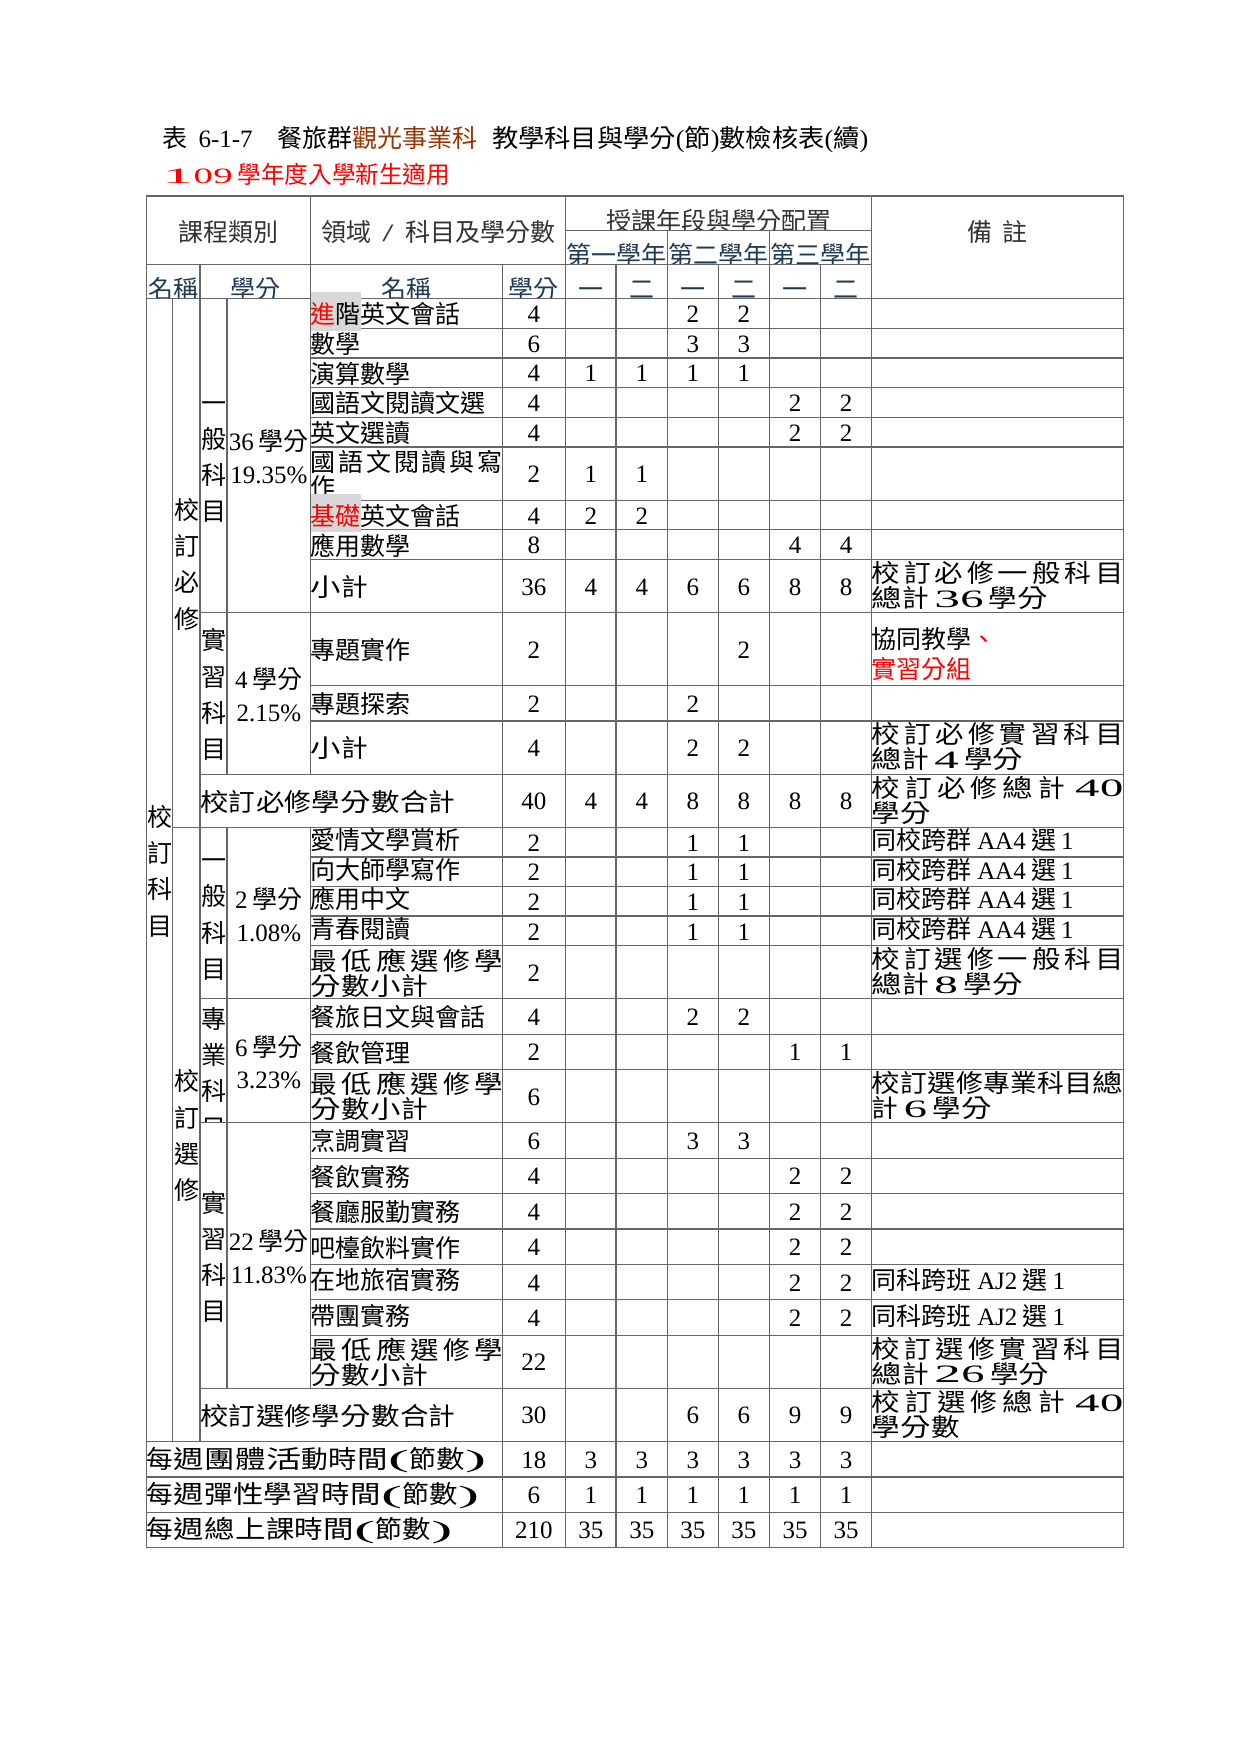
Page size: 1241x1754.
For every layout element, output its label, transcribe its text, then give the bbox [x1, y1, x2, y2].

table_cell [668, 1265, 718, 1299]
table_cell 2 [770, 1194, 820, 1228]
table_cell 2 [719, 999, 769, 1033]
table_cell 名稱 [311, 265, 502, 298]
table_cell [617, 388, 667, 417]
table_cell 2 [770, 388, 820, 417]
table_cell [617, 1265, 667, 1299]
table_cell [566, 388, 615, 417]
table_cell 專題實作 [311, 613, 502, 685]
table_cell [668, 530, 718, 559]
table_cell [872, 418, 1123, 446]
table_cell 青春閱讀 [311, 917, 502, 945]
table_cell 校訂選修一般科目總計8學分 [872, 946, 1123, 998]
table_cell 8 [770, 560, 820, 612]
table_cell [566, 1389, 615, 1441]
table_cell 6 [503, 1478, 565, 1512]
table_cell [566, 530, 615, 559]
table_cell 36 [503, 560, 565, 612]
table_cell [617, 299, 667, 328]
table_cell 4 [617, 775, 667, 827]
table_cell 一 般 科 目 [201, 299, 226, 612]
table_cell [668, 1070, 718, 1122]
table_cell [821, 501, 871, 529]
table_cell 22 [503, 1336, 565, 1388]
table_cell 18 [503, 1442, 565, 1476]
table_cell [566, 1265, 615, 1299]
table_cell [566, 418, 615, 446]
table_cell 2 [719, 613, 769, 685]
table_cell 1 [668, 858, 718, 886]
table_cell [617, 1035, 667, 1069]
table_cell [821, 448, 871, 499]
table_cell [872, 1513, 1123, 1547]
table_cell 一 [668, 265, 718, 298]
table_cell 2 [503, 858, 565, 886]
table_cell 1 [566, 359, 615, 387]
table_header 授課年段與學分配置 [566, 197, 871, 229]
table_cell 第二學年 [668, 231, 769, 264]
table_cell 基礎英文會話 [311, 501, 502, 529]
table_cell 210 [503, 1513, 565, 1547]
table_cell [566, 686, 615, 720]
table_cell 22學分 11.83% [228, 1123, 310, 1388]
table_cell [770, 359, 820, 387]
table_cell [770, 858, 820, 886]
table_cell 4 [503, 501, 565, 529]
table_cell [566, 1194, 615, 1228]
table_cell [617, 722, 667, 773]
table_cell 一 般 科 目 [201, 828, 226, 998]
table_cell [668, 1336, 718, 1388]
table_cell 35 [566, 1513, 615, 1547]
table_cell [821, 329, 871, 357]
table_cell 3 [668, 329, 718, 357]
table_cell [566, 299, 615, 328]
table_cell [872, 686, 1123, 720]
table_cell 6 [503, 329, 565, 357]
table_cell [872, 299, 1123, 328]
table_cell [821, 946, 871, 998]
table_cell 8 [668, 775, 718, 827]
table_cell 3 [719, 329, 769, 357]
table_cell 2 [503, 686, 565, 720]
table_cell 1 [719, 1478, 769, 1512]
table_cell [872, 530, 1123, 559]
table_cell 6 [503, 1123, 565, 1157]
table_cell 1 [617, 359, 667, 387]
table_cell [872, 1230, 1123, 1264]
table_cell [770, 501, 820, 529]
table_cell 1 [566, 1478, 615, 1512]
table_cell 4 [503, 359, 565, 387]
table_cell [566, 1159, 615, 1193]
table_cell [770, 299, 820, 328]
table_cell [872, 329, 1123, 357]
table_cell [566, 999, 615, 1033]
table_cell 每週彈性學習時間(節數) [147, 1478, 502, 1512]
table_cell 學分 [503, 265, 565, 298]
table_cell [872, 1442, 1123, 1476]
table_cell 1 [668, 1478, 718, 1512]
table_cell [566, 1336, 615, 1388]
table_cell [617, 418, 667, 446]
table_cell 4 [503, 722, 565, 773]
table_cell 4 [503, 1300, 565, 1334]
table_cell [617, 613, 667, 685]
table_cell 最低應選修學分數小計 [311, 1336, 502, 1388]
table_cell [770, 1123, 820, 1157]
table_cell 1 [770, 1478, 820, 1512]
table_cell [617, 1230, 667, 1264]
table_cell 2 [668, 999, 718, 1033]
table_cell 6 [503, 1070, 565, 1122]
table_cell 二 [719, 265, 769, 298]
table_cell [821, 1123, 871, 1157]
table_cell 3 [770, 1442, 820, 1476]
table_cell [566, 858, 615, 886]
table_cell [770, 329, 820, 357]
table_cell 2 [770, 1159, 820, 1193]
table_cell 4 [503, 1265, 565, 1299]
table_cell [770, 999, 820, 1033]
table_cell 同校跨群 AA4選1 [872, 887, 1123, 915]
table_cell 同科跨班 AJ2選1 [872, 1300, 1123, 1334]
table_cell 實 習 科 目 [201, 1123, 226, 1388]
table_cell [719, 530, 769, 559]
table_cell 校訂選修專業科目總計6學分 [872, 1070, 1123, 1122]
table_cell [566, 1230, 615, 1264]
table_cell 2 [821, 1194, 871, 1228]
table_cell [566, 613, 615, 685]
table_cell 2 [821, 1265, 871, 1299]
table_cell 8 [503, 530, 565, 559]
table_cell [617, 1159, 667, 1193]
table_cell [770, 722, 820, 773]
table_cell 應用中文 [311, 887, 502, 915]
table_cell 餐廳服勤實務 [311, 1194, 502, 1228]
text 109學年度入學新生適用 [162, 155, 1124, 189]
table_cell 3 [821, 1442, 871, 1476]
table_cell 2 [770, 1230, 820, 1264]
table_cell 同校跨群 AA4選1 [872, 917, 1123, 945]
table_cell 名稱 [147, 265, 199, 298]
table_cell [719, 388, 769, 417]
table_cell 2 [821, 388, 871, 417]
table_cell 小計 [311, 722, 502, 773]
table_cell [719, 1070, 769, 1122]
table_cell [770, 1336, 820, 1388]
table_cell 2 [668, 722, 718, 773]
table_cell 進階英文會話 [311, 299, 502, 328]
table_cell [719, 946, 769, 998]
table_cell [617, 1070, 667, 1122]
table_cell 8 [770, 775, 820, 827]
table_cell 2 [566, 501, 615, 529]
table_cell [617, 1123, 667, 1157]
table_cell 8 [821, 775, 871, 827]
table_cell 校訂必修一般科目總計36學分 [872, 560, 1123, 612]
table_cell 2 [821, 418, 871, 446]
table_cell 小計 [311, 560, 502, 612]
table_cell 2 [503, 887, 565, 915]
table_cell [617, 917, 667, 945]
table_cell 1 [668, 828, 718, 856]
table_cell [566, 1035, 615, 1069]
table_cell [872, 999, 1123, 1033]
table_cell 二 [821, 265, 871, 298]
table_cell 1 [719, 359, 769, 387]
table_cell [566, 1070, 615, 1122]
table_cell [617, 1300, 667, 1334]
table_cell 4 [503, 1230, 565, 1264]
table_cell 2 [503, 946, 565, 998]
table_cell [872, 359, 1123, 387]
table_cell 二 [617, 265, 667, 298]
table_cell [566, 1123, 615, 1157]
table_cell 4 [566, 560, 615, 612]
table_cell 1 [668, 917, 718, 945]
table_cell 2 [719, 722, 769, 773]
table_cell 3 [566, 1442, 615, 1476]
table_cell 2 [503, 613, 565, 685]
table_cell [617, 858, 667, 886]
table_cell 3 [719, 1442, 769, 1476]
table_cell 35 [821, 1513, 871, 1547]
table_cell [821, 858, 871, 886]
table_cell 35 [668, 1513, 718, 1547]
table_cell [872, 1035, 1123, 1069]
table_cell [719, 1300, 769, 1334]
table_cell 英文選讀 [311, 418, 502, 446]
table_cell [668, 1300, 718, 1334]
table_cell [719, 1194, 769, 1228]
table_cell 校訂必修實習科目總計4學分 [872, 722, 1123, 773]
table_cell 4 [503, 999, 565, 1033]
table_cell [668, 418, 718, 446]
table_cell [668, 1035, 718, 1069]
table_cell 1 [719, 887, 769, 915]
table_cell 6 [719, 560, 769, 612]
table_cell 2 [821, 1300, 871, 1334]
table_cell 數學 [311, 329, 502, 357]
table_cell [821, 1070, 871, 1122]
table_cell 36學分 19.35% [228, 299, 310, 612]
table_cell 每週總上課時間(節數) [147, 1513, 502, 1547]
table_cell 35 [617, 1513, 667, 1547]
table_cell 一 [770, 265, 820, 298]
table_cell 國語文閱讀與寫作 [311, 448, 502, 499]
table_cell 2 [503, 828, 565, 856]
table_cell 4 [770, 530, 820, 559]
table_cell [617, 686, 667, 720]
table_cell [719, 501, 769, 529]
table_cell [821, 887, 871, 915]
table_cell 第一學年 [566, 231, 667, 264]
table_cell [668, 1230, 718, 1264]
table_cell [566, 946, 615, 998]
table_cell 1 [668, 359, 718, 387]
table_cell 校 訂 科 目 [147, 299, 172, 1441]
table_cell [668, 388, 718, 417]
table_cell 實 習 科 目 [201, 613, 226, 773]
table_cell [719, 1035, 769, 1069]
table_cell 在地旅宿實務 [311, 1265, 502, 1299]
table_cell 學分 [201, 265, 310, 298]
table_cell 校 訂 選 修 [173, 828, 199, 1441]
table_cell [617, 1336, 667, 1388]
table_cell 2學分 1.08% [228, 828, 310, 998]
table_cell 1 [770, 1035, 820, 1069]
table_cell [668, 946, 718, 998]
table_cell 1 [821, 1478, 871, 1512]
table_cell 每週團體活動時間(節數) [147, 1442, 502, 1476]
table_cell 校訂選修總計40學分數 [872, 1389, 1123, 1441]
table_cell [719, 418, 769, 446]
table_cell [617, 887, 667, 915]
table_cell [872, 1478, 1123, 1512]
table_cell 2 [503, 1035, 565, 1069]
table_cell 1 [821, 1035, 871, 1069]
table_cell [872, 264, 1123, 298]
table_cell [617, 999, 667, 1033]
table_cell 2 [821, 1159, 871, 1193]
text 表 6-1-7 餐旅群觀光事業科 教學科目與學分(節)數檢核表(續) [162, 119, 1124, 155]
table_cell [566, 828, 615, 856]
table_cell [617, 946, 667, 998]
table_cell [821, 1336, 871, 1388]
table_cell [617, 1194, 667, 1228]
table_cell [821, 722, 871, 773]
table_cell 2 [668, 686, 718, 720]
table_cell 6 [719, 1389, 769, 1441]
table_cell 2 [770, 1300, 820, 1334]
table_cell 3 [719, 1123, 769, 1157]
table_cell 餐飲實務 [311, 1159, 502, 1193]
table_cell [770, 613, 820, 685]
table_cell [719, 1230, 769, 1264]
table_cell [770, 1070, 820, 1122]
table_cell 向大師學寫作 [311, 858, 502, 886]
table_cell [872, 1123, 1123, 1157]
table_cell [719, 1265, 769, 1299]
table_cell 8 [821, 560, 871, 612]
table_cell 8 [719, 775, 769, 827]
table_cell [821, 359, 871, 387]
table_cell 2 [770, 1265, 820, 1299]
table_cell 2 [719, 299, 769, 328]
table_cell 1 [719, 828, 769, 856]
table_cell [872, 448, 1123, 499]
table_header 備 註 [872, 197, 1123, 264]
table_cell 3 [668, 1123, 718, 1157]
table_cell 4 [503, 1159, 565, 1193]
table_cell 4學分 2.15% [228, 613, 310, 773]
table_cell [821, 613, 871, 685]
table_cell 應用數學 [311, 530, 502, 559]
table_cell 2 [503, 917, 565, 945]
table_cell 校訂選修實習科目總計26學分 [872, 1336, 1123, 1388]
table_cell 校訂必修學分數合計 [201, 775, 502, 827]
table_cell 校訂選修學分數合計 [201, 1389, 502, 1441]
table_cell 校 訂 必 修 [173, 299, 199, 827]
table_cell [617, 329, 667, 357]
table_cell 同科跨班 AJ2選1 [872, 1265, 1123, 1299]
table_cell 最低應選修學分數小計 [311, 1070, 502, 1122]
table_cell [770, 946, 820, 998]
table_cell 1 [617, 448, 667, 499]
table_cell [770, 828, 820, 856]
table_cell 35 [719, 1513, 769, 1547]
table_cell [617, 828, 667, 856]
table_cell 4 [503, 418, 565, 446]
table_cell 1 [719, 858, 769, 886]
table_cell 30 [503, 1389, 565, 1441]
table_cell 2 [617, 501, 667, 529]
table_cell [617, 1389, 667, 1441]
table_cell 吧檯飲料實作 [311, 1230, 502, 1264]
table_cell [872, 1159, 1123, 1193]
table_cell 一 [566, 265, 615, 298]
table_cell [617, 530, 667, 559]
table_cell 2 [503, 448, 565, 499]
table_cell 4 [821, 530, 871, 559]
table_cell 餐旅日文與會話 [311, 999, 502, 1033]
table_cell [668, 1194, 718, 1228]
table_cell 4 [503, 1194, 565, 1228]
table_cell 2 [668, 299, 718, 328]
table_cell 35 [770, 1513, 820, 1547]
table_cell [770, 887, 820, 915]
table_cell 餐飲管理 [311, 1035, 502, 1069]
table_cell [872, 501, 1123, 529]
table_cell [872, 1194, 1123, 1228]
table_cell [821, 999, 871, 1033]
table_cell 1 [617, 1478, 667, 1512]
table_cell [770, 448, 820, 499]
table_cell 3 [668, 1442, 718, 1476]
table_cell 40 [503, 775, 565, 827]
table_cell [566, 722, 615, 773]
table_cell 2 [770, 418, 820, 446]
table_cell 2 [821, 1230, 871, 1264]
table_cell 演算數學 [311, 359, 502, 387]
table_cell 6 [668, 560, 718, 612]
table_cell 4 [566, 775, 615, 827]
table_cell 4 [617, 560, 667, 612]
table_cell 最低應選修學分數小計 [311, 946, 502, 998]
table_cell [668, 1159, 718, 1193]
table_header 課程類別 [147, 197, 310, 264]
table_cell 同校跨群 AA4選1 [872, 858, 1123, 886]
table_cell [719, 1336, 769, 1388]
table_cell 1 [566, 448, 615, 499]
table_cell 1 [668, 887, 718, 915]
table_cell 6 [668, 1389, 718, 1441]
table_cell 4 [503, 299, 565, 328]
table_cell 4 [503, 388, 565, 417]
table_cell [821, 828, 871, 856]
table_cell [872, 388, 1123, 417]
table_cell 第三學年 [770, 231, 871, 264]
table_cell 6學分 3.23% [228, 999, 310, 1122]
table_cell [668, 501, 718, 529]
table_cell 烹調實習 [311, 1123, 502, 1157]
table_cell 9 [821, 1389, 871, 1441]
table_cell 9 [770, 1389, 820, 1441]
table_cell [770, 917, 820, 945]
table_cell [821, 917, 871, 945]
table_cell 協同教學、 實習分組 [872, 613, 1123, 685]
table_cell 校訂必修總計40學分 [872, 775, 1123, 827]
table_cell [566, 917, 615, 945]
table_cell [821, 686, 871, 720]
table_cell [668, 448, 718, 499]
table_cell 1 [719, 917, 769, 945]
table_cell 3 [617, 1442, 667, 1476]
table_cell [719, 1159, 769, 1193]
table_cell 帶團實務 [311, 1300, 502, 1334]
table_cell [566, 887, 615, 915]
table_cell [668, 613, 718, 685]
table_cell [719, 448, 769, 499]
table_cell 愛情文學賞析 [311, 828, 502, 856]
table_cell [770, 686, 820, 720]
table_cell [821, 299, 871, 328]
table_cell [566, 329, 615, 357]
table_cell 專 業 科 目 [201, 999, 226, 1122]
table_cell 國語文閱讀文選 [311, 388, 502, 417]
table_cell 專題探索 [311, 686, 502, 720]
table_header 領域 / 科目及學分數 [311, 197, 565, 264]
table_cell 同校跨群 AA4選1 [872, 828, 1123, 856]
table_cell [719, 686, 769, 720]
table_cell [566, 1300, 615, 1334]
